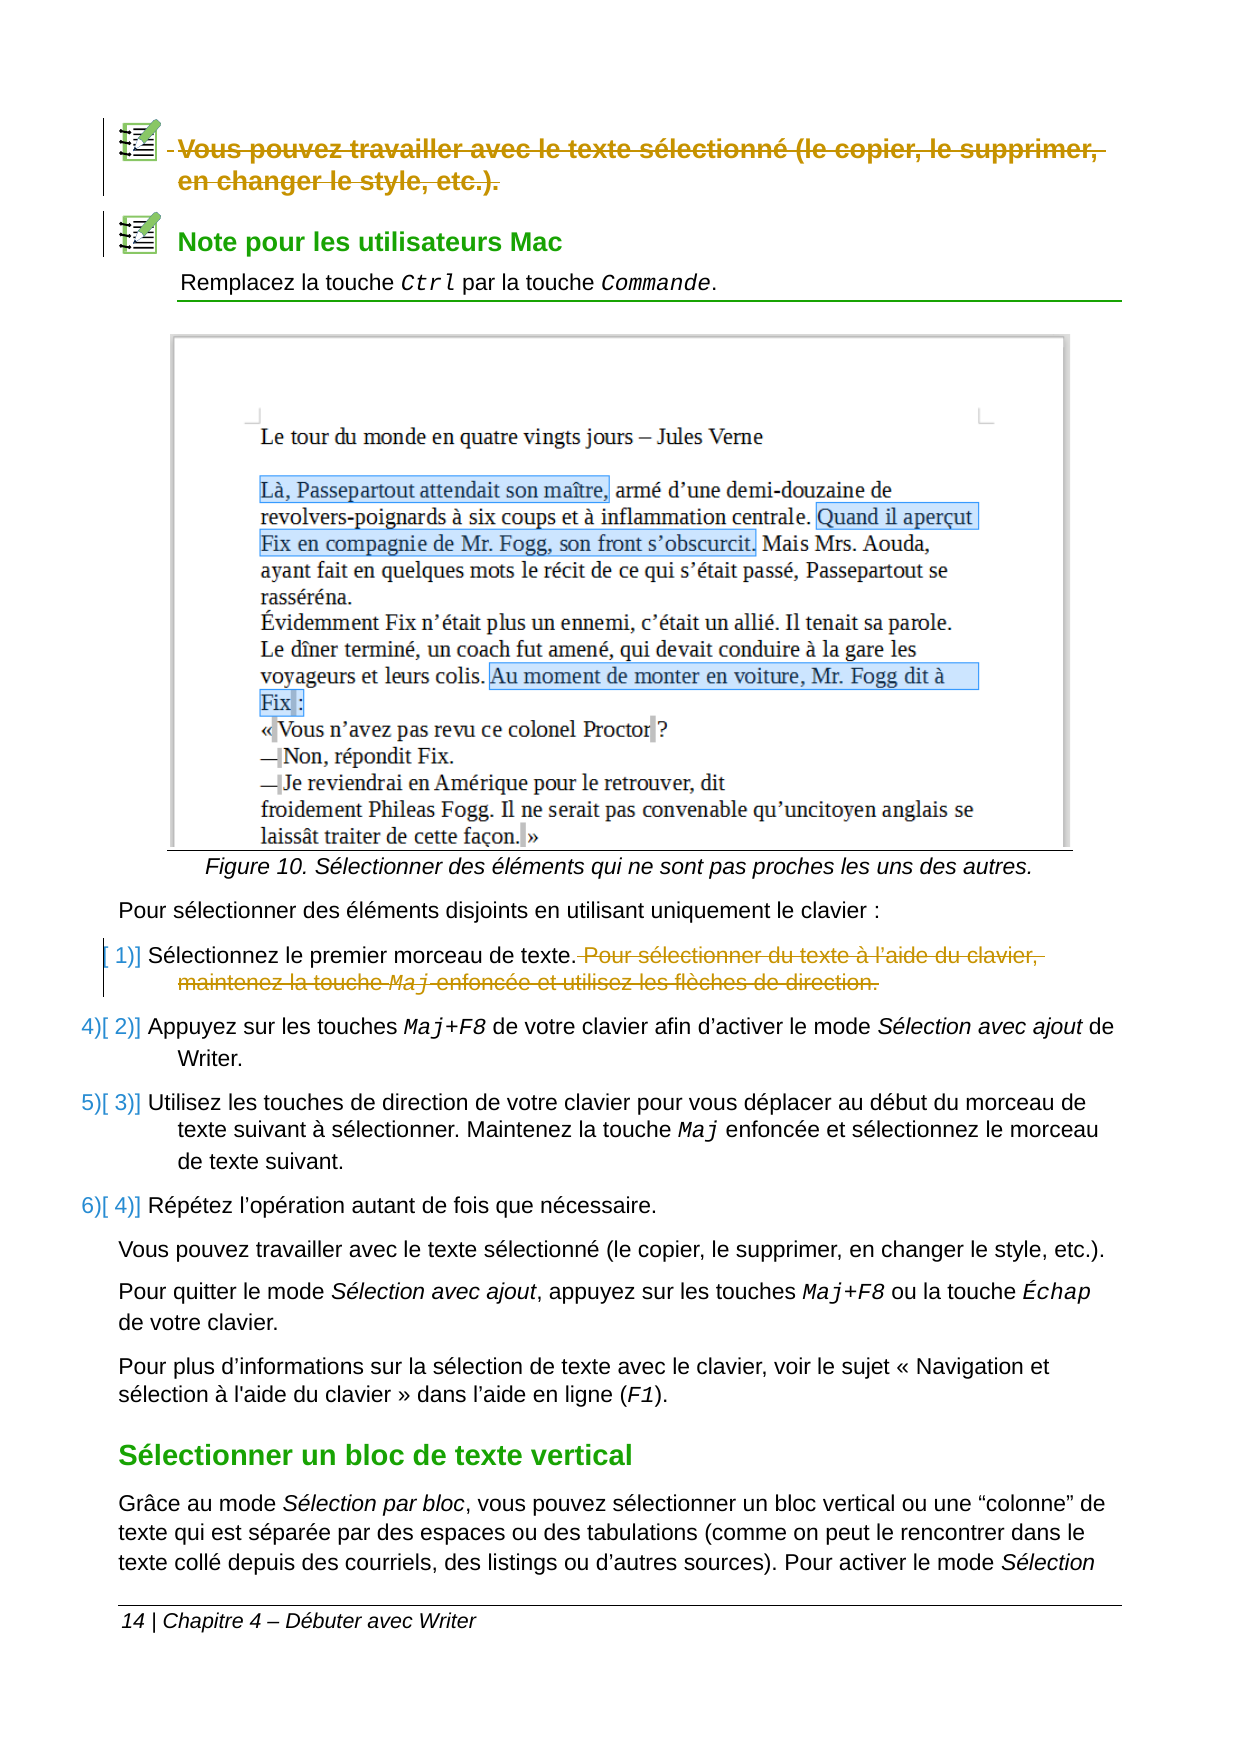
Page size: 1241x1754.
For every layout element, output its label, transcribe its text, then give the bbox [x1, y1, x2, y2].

list Sélectionnez le premier morceau de texte. [148, 938, 1122, 997]
subtitle Sélectionner un bloc de texte vertical [118, 1438, 1122, 1472]
text Figure 10. Sélectionner des éléments qui ne sont pas proches les uns des autres. [118, 850, 1122, 879]
text Grâce au mode Sélection par bloc, vous pouvez sélectionner un bloc vertical ou une “colonne” de texte qui est séparée par des espaces ou des tabulations (comme on peut le rencontrer dans le texte collé depuis des courriels, des listings ou d’autres sources). Pour activer le mode Sélection [118, 1486, 1122, 1575]
picture [170, 334, 1071, 847]
text Pour sélectionner des éléments disjoints en utilisant uniquement le clavier : [118, 894, 1122, 924]
list Appuyez sur les touches Maj+F8 de votre clavier afin d’activer le mode Sélection avec ajout de Writer. [148, 1012, 1122, 1071]
text Remplacez la touche Ctrl par la touche Commande. [177, 265, 1122, 300]
text Pour quitter le mode Sélection avec ajout, appuyez sur les touches Maj+F8 ou la touche Échap de votre clavier. [118, 1277, 1122, 1336]
list Note pour les utilisateurs Mac [118, 118, 1122, 196]
text Pour plus d’informations sur la sélection de texte avec le clavier, voir le sujet « Navigation et sélection à l'aide du clavier » dans l’aide en ligne (F1). [118, 1350, 1122, 1409]
list Utilisez les touches de direction de votre clavier pour vous déplacer au début du morceau de texte suivant à sélectionner. Maintenez la touche Maj enfoncée et sélectionnez le morceau de texte suivant. [148, 1086, 1122, 1174]
text Vous pouvez travailler avec le texte sélectionné (le copier, le supprimer, en changer le style, etc.). [118, 1233, 1122, 1262]
list Répétez l’opération autant de fois que nécessaire. [148, 1188, 1122, 1218]
